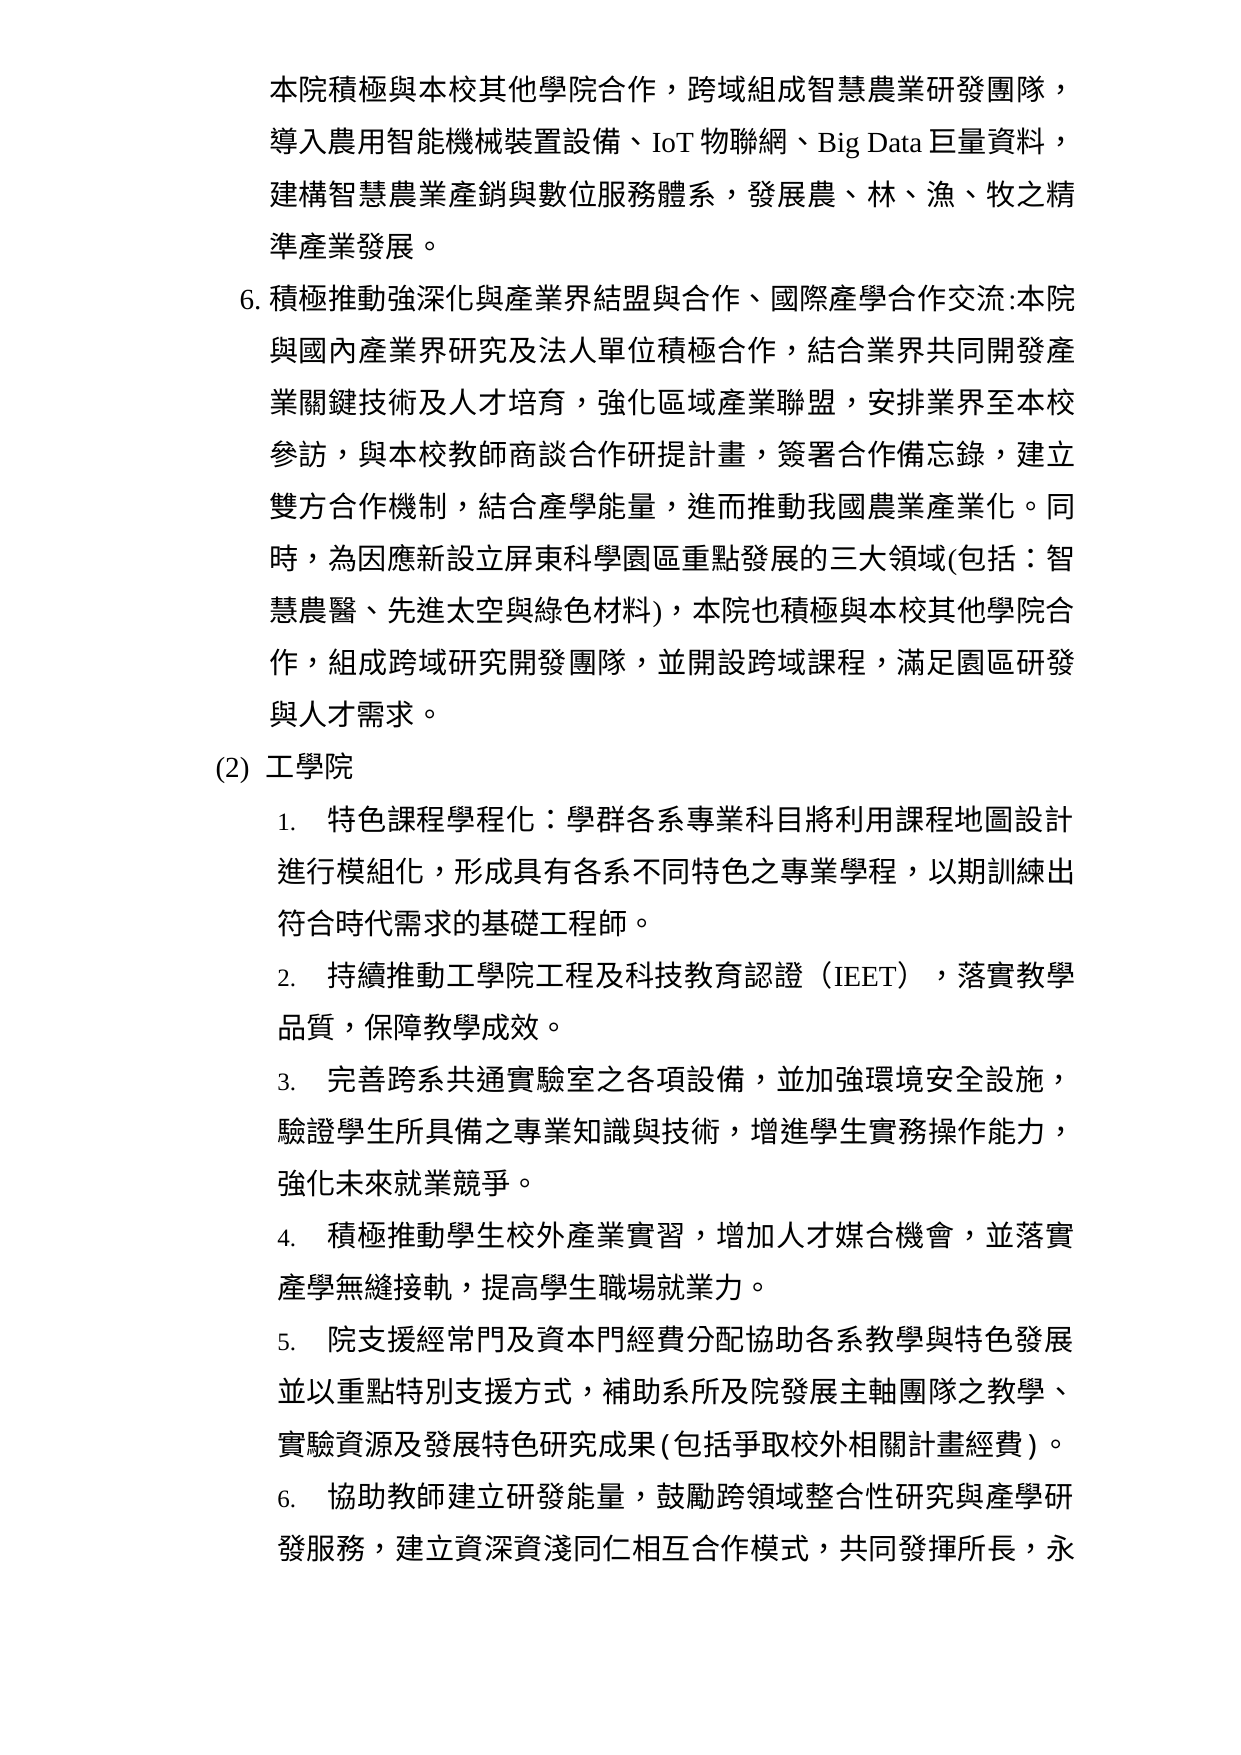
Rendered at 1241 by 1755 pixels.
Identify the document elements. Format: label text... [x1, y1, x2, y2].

list 協助教師建立研發能量，鼓勵跨領域整合性研究與產學研發服務，建立資深資淺同仁相互合作模式，共同發揮所長，永 [277, 1465, 1075, 1569]
list 積極推動學生校外產業實習，增加人才媒合機會，並落實產學無縫接軌，提高學生職場就業力。 [277, 1205, 1075, 1309]
list 特色課程學程化：學群各系專業科目將利用課程地圖設計進行模組化，形成具有各系不同特色之專業學程，以期訓練出符合時代需求的基礎工程師。 [277, 788, 1075, 944]
list 持續推動工學院工程及科技教育認證（IEET），落實教學品質，保障教學成效。 [277, 944, 1075, 1049]
list 院支援經常門及資本門經費分配協助各系教學與特色發展，並以重點特別支援方式，補助系所及院發展主軸團隊之教學、實驗資源及發展特色研究成果(包括爭取校外相關計畫經費)。 [277, 1309, 1075, 1465]
list 完善跨系共通實驗室之各項設備，並加強環境安全設施，驗證學生所具備之專業知識與技術，增進學生實務操作能力，強化未來就業競爭。 [277, 1049, 1075, 1205]
list 結合本院所屬之系(所、學位學程)特色，推動跨領域研究團隊：本院發展安全、健康與永續的六級農業科技產業，以農業生產為基礎，開發加值產品及新銷售管道，並建立兼具環保意識的綠色消費，是全方位農業發展概念。為因應從事農業人口老化，本院積極與本校其他學院合作，跨域組成智慧農業研發團隊，導入農用智能機械裝置設備、IoT物聯網、Big Data巨量資料，建構智慧農業產銷與數位服務體系，發展農、林、漁、牧之精準產業發展。 [239, 59, 1075, 267]
list 工學院 [215, 736, 1075, 788]
list 積極推動強深化與產業界結盟與合作、國際產學合作交流:本院與國內產業界研究及法人單位積極合作，結合業界共同開發產業關鍵技術及人才培育，強化區域產業聯盟，安排業界至本校參訪，與本校教師商談合作研提計畫，簽署合作備忘錄，建立雙方合作機制，結合產學能量，進而推動我國農業產業化。同時，為因應新設立屏東科學園區重點發展的三大領域(包括：智慧農醫、先進太空與綠色材料)，本院也積極與本校其他學院合作，組成跨域研究開發團隊，並開設跨域課程，滿足園區研發與人才需求。 [239, 267, 1075, 736]
